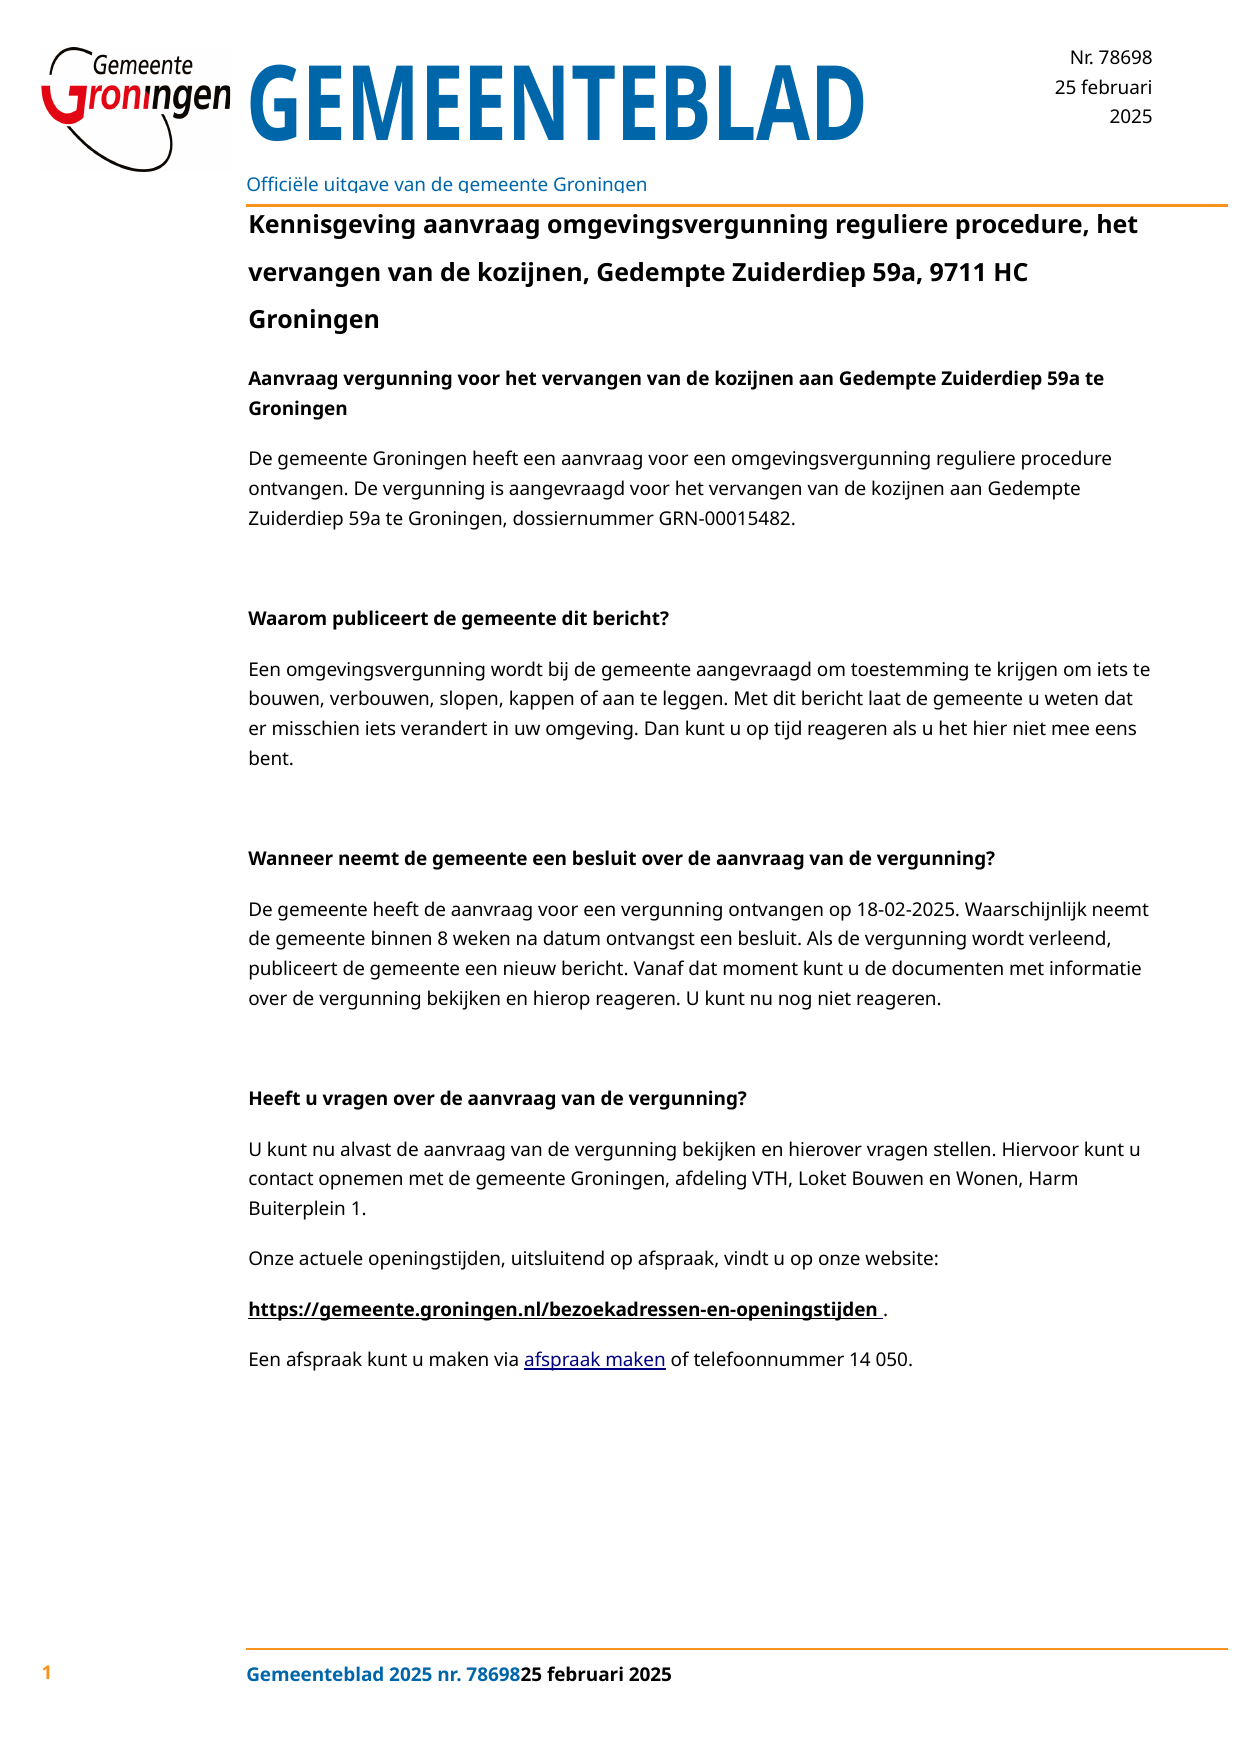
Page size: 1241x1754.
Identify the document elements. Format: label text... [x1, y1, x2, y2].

text Waarom publiceert de gemeente dit bericht? [248, 606, 1152, 631]
text Een omgevingsvergunning wordt bij de gemeente aangevraagd om toestemming te krijgen om iets te bouwen, verbouwen, slopen, kappen of aan te leggen. Met dit bericht laat de gemeente u weten dat er misschien iets verandert in uw omgeving. Dan kunt u op tijd reageren als u het hier niet mee eens bent. [248, 656, 1152, 770]
text Wanneer neemt de gemeente een besluit over de aanvraag van de vergunning? [248, 846, 1152, 871]
text Onze actuele openingstijden, uitsluitend op afspraak, vindt u op onze website: [248, 1246, 1152, 1271]
text Een afspraak kunt u maken via afspraak maken of telefoonnummer 14 050. [248, 1346, 1152, 1372]
picture [41, 47, 231, 172]
text U kunt nu alvast de aanvraag van de vergunning bekijken en hierover vragen stellen. Hiervoor kunt u contact opnemen met de gemeente Groningen, afdeling VTH, Loket Bouwen en Wonen, Harm Buiterplein 1. [248, 1136, 1152, 1221]
text https://gemeente.groningen.nl/bezoekadressen-en-openingstijden . [248, 1296, 1152, 1322]
text De gemeente heeft de aanvraag voor een vergunning ontvangen op 18-02-2025. Waarschijnlijk neemt de gemeente binnen 8 weken na datum ontvangst een besluit. Als de vergunning wordt verleend, publiceert de gemeente een nieuw bericht. Vanaf dat moment kunt u de documenten met informatie over de vergunning bekijken en hierop reageren. U kunt nu nog niet reageren. [248, 896, 1152, 1010]
text Kennisgeving aanvraag omgevingsvergunning reguliere procedure, het vervangen van de kozijnen, Gedempte Zuiderdiep 59a, 9711 HC Groningen [248, 207, 1152, 336]
text Heeft u vragen over de aanvraag van de vergunning? [248, 1086, 1152, 1111]
text De gemeente Groningen heeft een aanvraag voor een omgevingsvergunning reguliere procedure ontvangen. De vergunning is aangevraagd voor het vervangen van de kozijnen aan Gedempte Zuiderdiep 59a te Groningen, dossiernummer GRN-00015482. [248, 446, 1152, 530]
text Aanvraag vergunning voor het vervangen van de kozijnen aan Gedempte Zuiderdiep 59a te Groningen [248, 366, 1152, 421]
